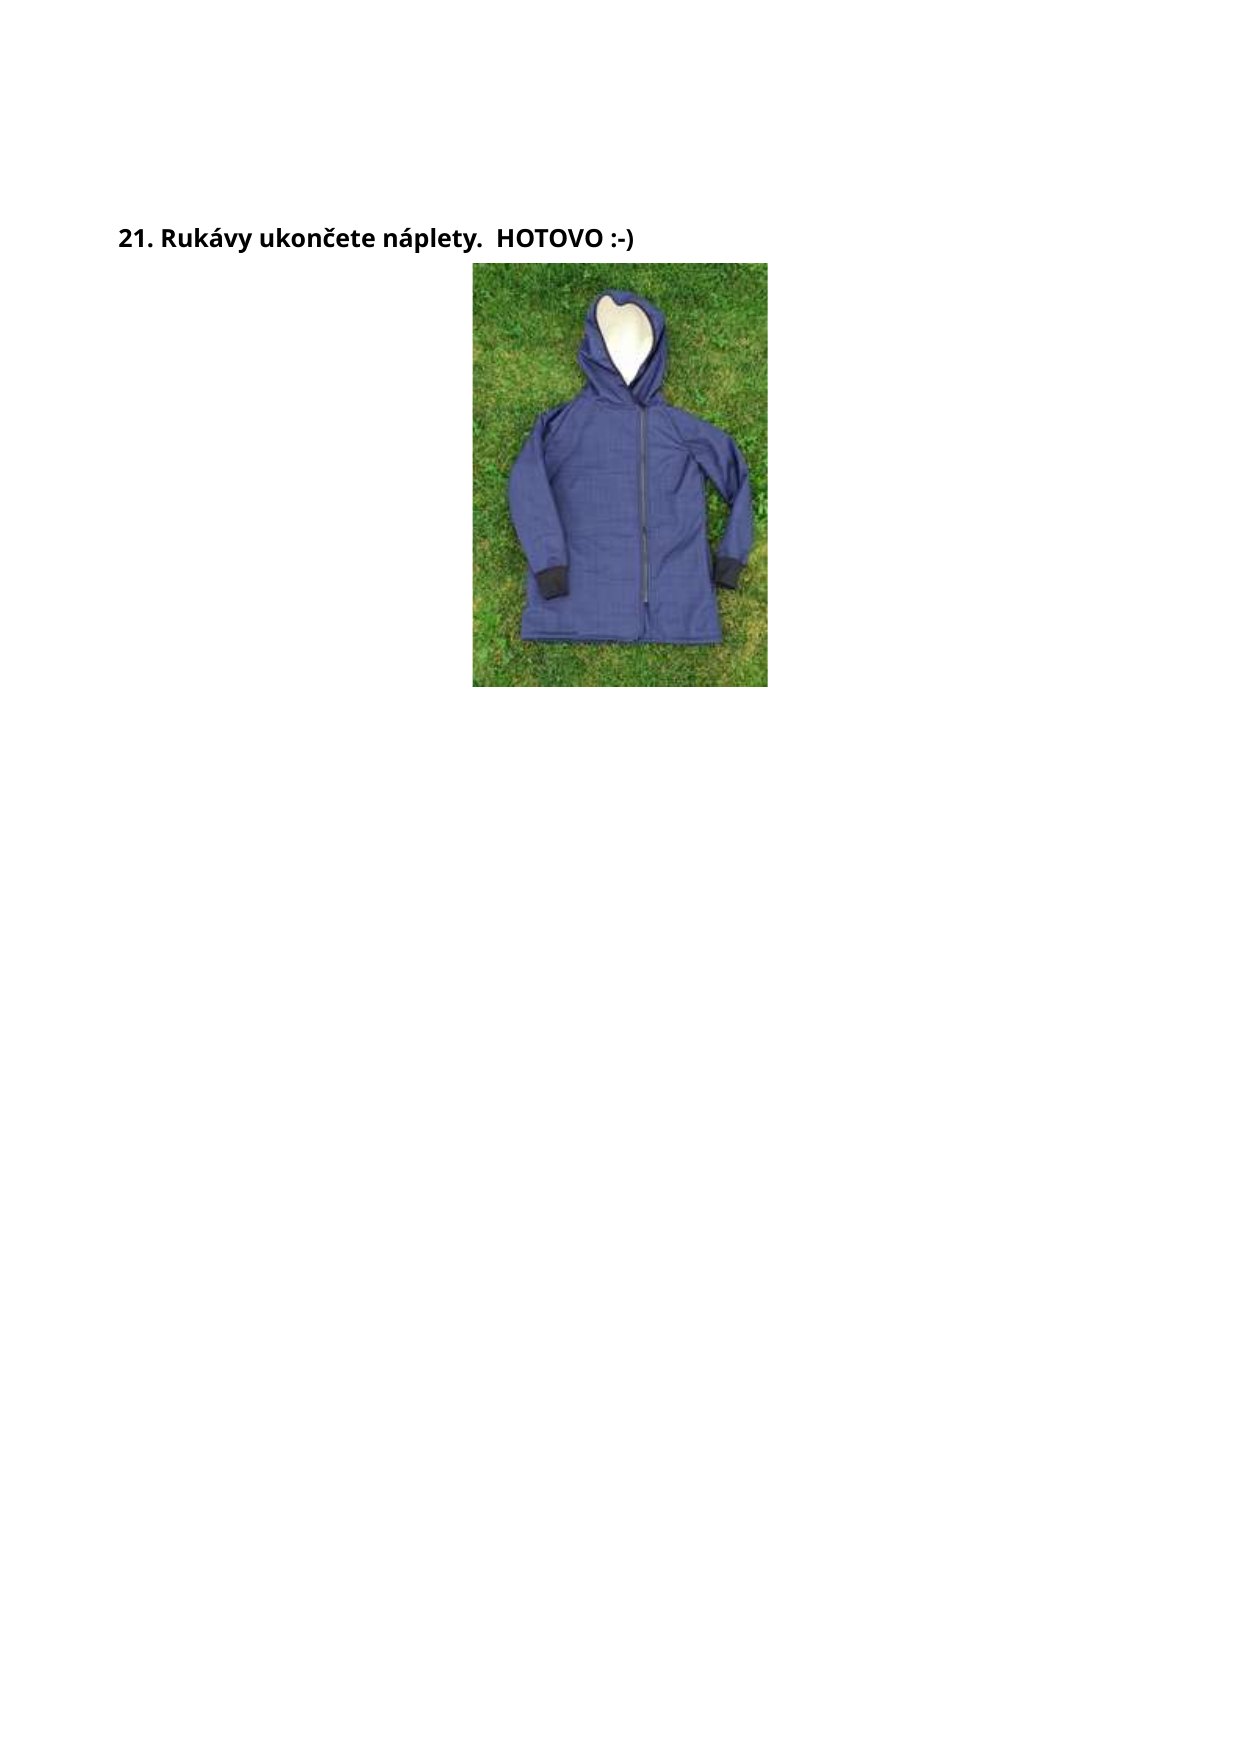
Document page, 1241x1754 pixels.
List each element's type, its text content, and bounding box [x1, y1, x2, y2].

picture [472, 263, 768, 687]
text 21. Rukávy ukončete náplety. HOTOVO :-) [118, 220, 1122, 254]
